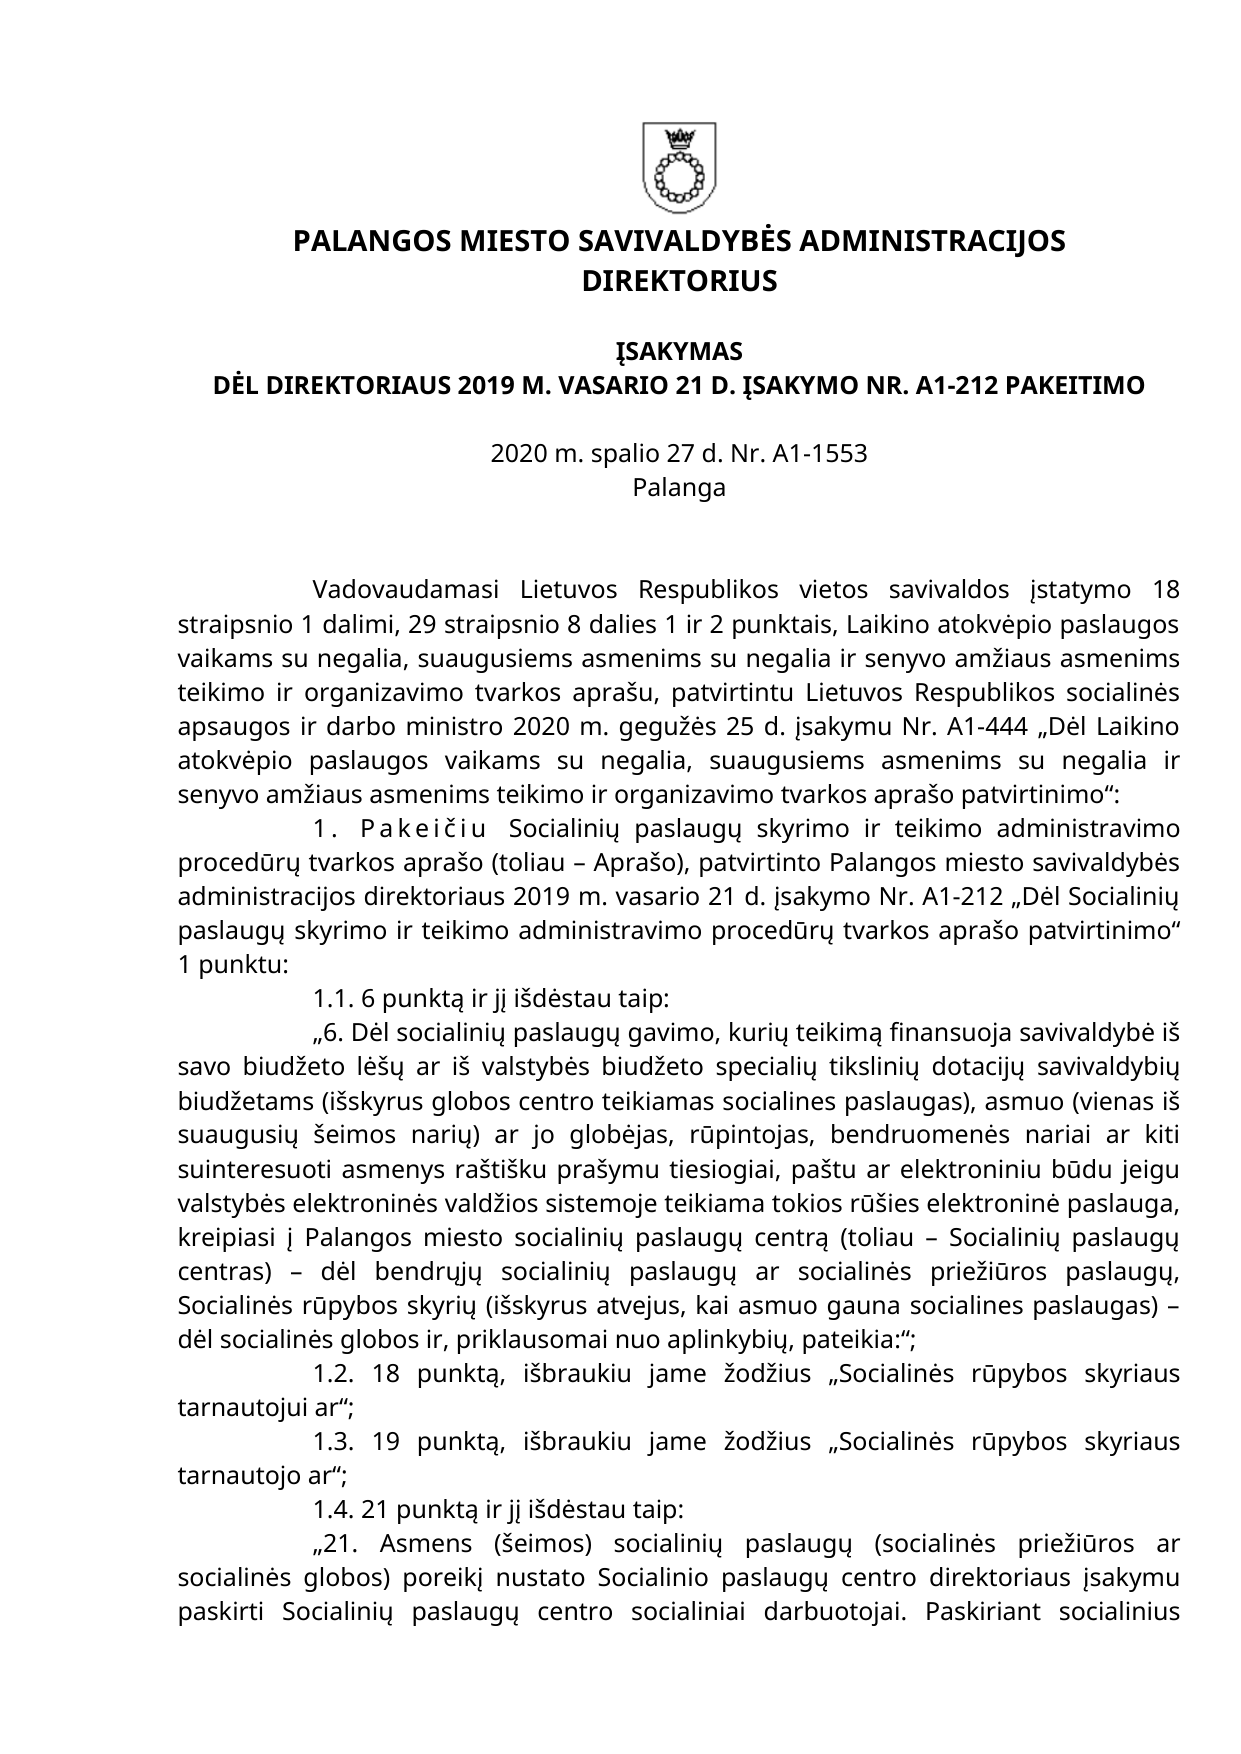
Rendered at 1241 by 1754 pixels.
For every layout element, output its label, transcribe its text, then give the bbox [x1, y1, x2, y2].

text 1.4. 21 punktą ir jį išdėstau taip: [177, 1492, 1181, 1526]
text 2020 m. spalio 27 d. Nr. A1-1553 [177, 436, 1181, 470]
text PALANGOS MIESTO SAVIVALDYBĖS ADMINISTRACIJOS [177, 220, 1181, 260]
text 1.1. 6 punktą ir jį išdėstau taip: [177, 981, 1181, 1015]
text 1.3. 19 punktą, išbraukiu jame žodžius „Socialinės rūpybos skyriaus tarnautojo ar“; [177, 1424, 1181, 1492]
text 1.2. 18 punktą, išbraukiu jame žodžius „Socialinės rūpybos skyriaus tarnautojui ar“; [177, 1356, 1181, 1424]
text DIREKTORIUS [177, 260, 1181, 300]
text Vadovaudamasi Lietuvos Respublikos vietos savivaldos įstatymo 18 straipsnio 1 dalimi, 29 straipsnio 8 dalies 1 ir 2 punktais, Laikino atokvėpio paslaugos vaikams su negalia, suaugusiems asmenims su negalia ir senyvo amžiaus asmenims teikimo ir organizavimo tvarkos aprašu, patvirtintu Lietuvos Respublikos socialinės apsaugos ir darbo ministro 2020 m. gegužės 25 d. įsakymu Nr. A1-444 „Dėl Laikino atokvėpio paslaugos vaikams su negalia, suaugusiems asmenims su negalia ir senyvo amžiaus asmenims teikimo ir organizavimo tvarkos aprašo patvirtinimo“: [177, 572, 1181, 811]
text 1. Pakeičiu Socialinių paslaugų skyrimo ir teikimo administravimo procedūrų tvarkos aprašo (toliau – Aprašo), patvirtinto Palangos miesto savivaldybės administracijos direktoriaus 2019 m. vasario 21 d. įsakymo Nr. A1-212 „Dėl Socialinių paslaugų skyrimo ir teikimo administravimo procedūrų tvarkos aprašo patvirtinimo“ 1 punktu: [177, 811, 1181, 981]
text „6. Dėl socialinių paslaugų gavimo, kurių teikimą finansuoja savivaldybė iš savo biudžeto lėšų ar iš valstybės biudžeto specialių tikslinių dotacijų savivaldybių biudžetams (išskyrus globos centro teikiamas socialines paslaugas), asmuo (vienas iš suaugusių šeimos narių) ar jo globėjas, rūpintojas, bendruomenės nariai ar kiti suinteresuoti asmenys raštišku prašymu tiesiogiai, paštu ar elektroniniu būdu jeigu valstybės elektroninės valdžios sistemoje teikiama tokios rūšies elektroninė paslauga, kreipiasi į Palangos miesto socialinių paslaugų centrą (toliau – Socialinių paslaugų centras) – dėl bendrųjų socialinių paslaugų ar socialinės priežiūros paslaugų, Socialinės rūpybos skyrių (išskyrus atvejus, kai asmuo gauna socialines paslaugas) – dėl socialinės globos ir, priklausomai nuo aplinkybių, pateikia:“; [177, 1015, 1181, 1356]
text ĮSAKYMAS [177, 334, 1181, 368]
text Dėl DIREKTORIAUS 2019 M. VASARIO 21 D. ĮSAKYMO NR. A1-212 PAKEITIMO [177, 368, 1181, 402]
text Palanga [177, 470, 1181, 504]
text „21. Asmens (šeimos) socialinių paslaugų (socialinės priežiūros ar socialinės globos) poreikį nustato Socialinio paslaugų centro direktoriaus įsakymu paskirti Socialinių paslaugų centro socialiniai darbuotojai. Paskiriant socialinius [177, 1526, 1181, 1628]
